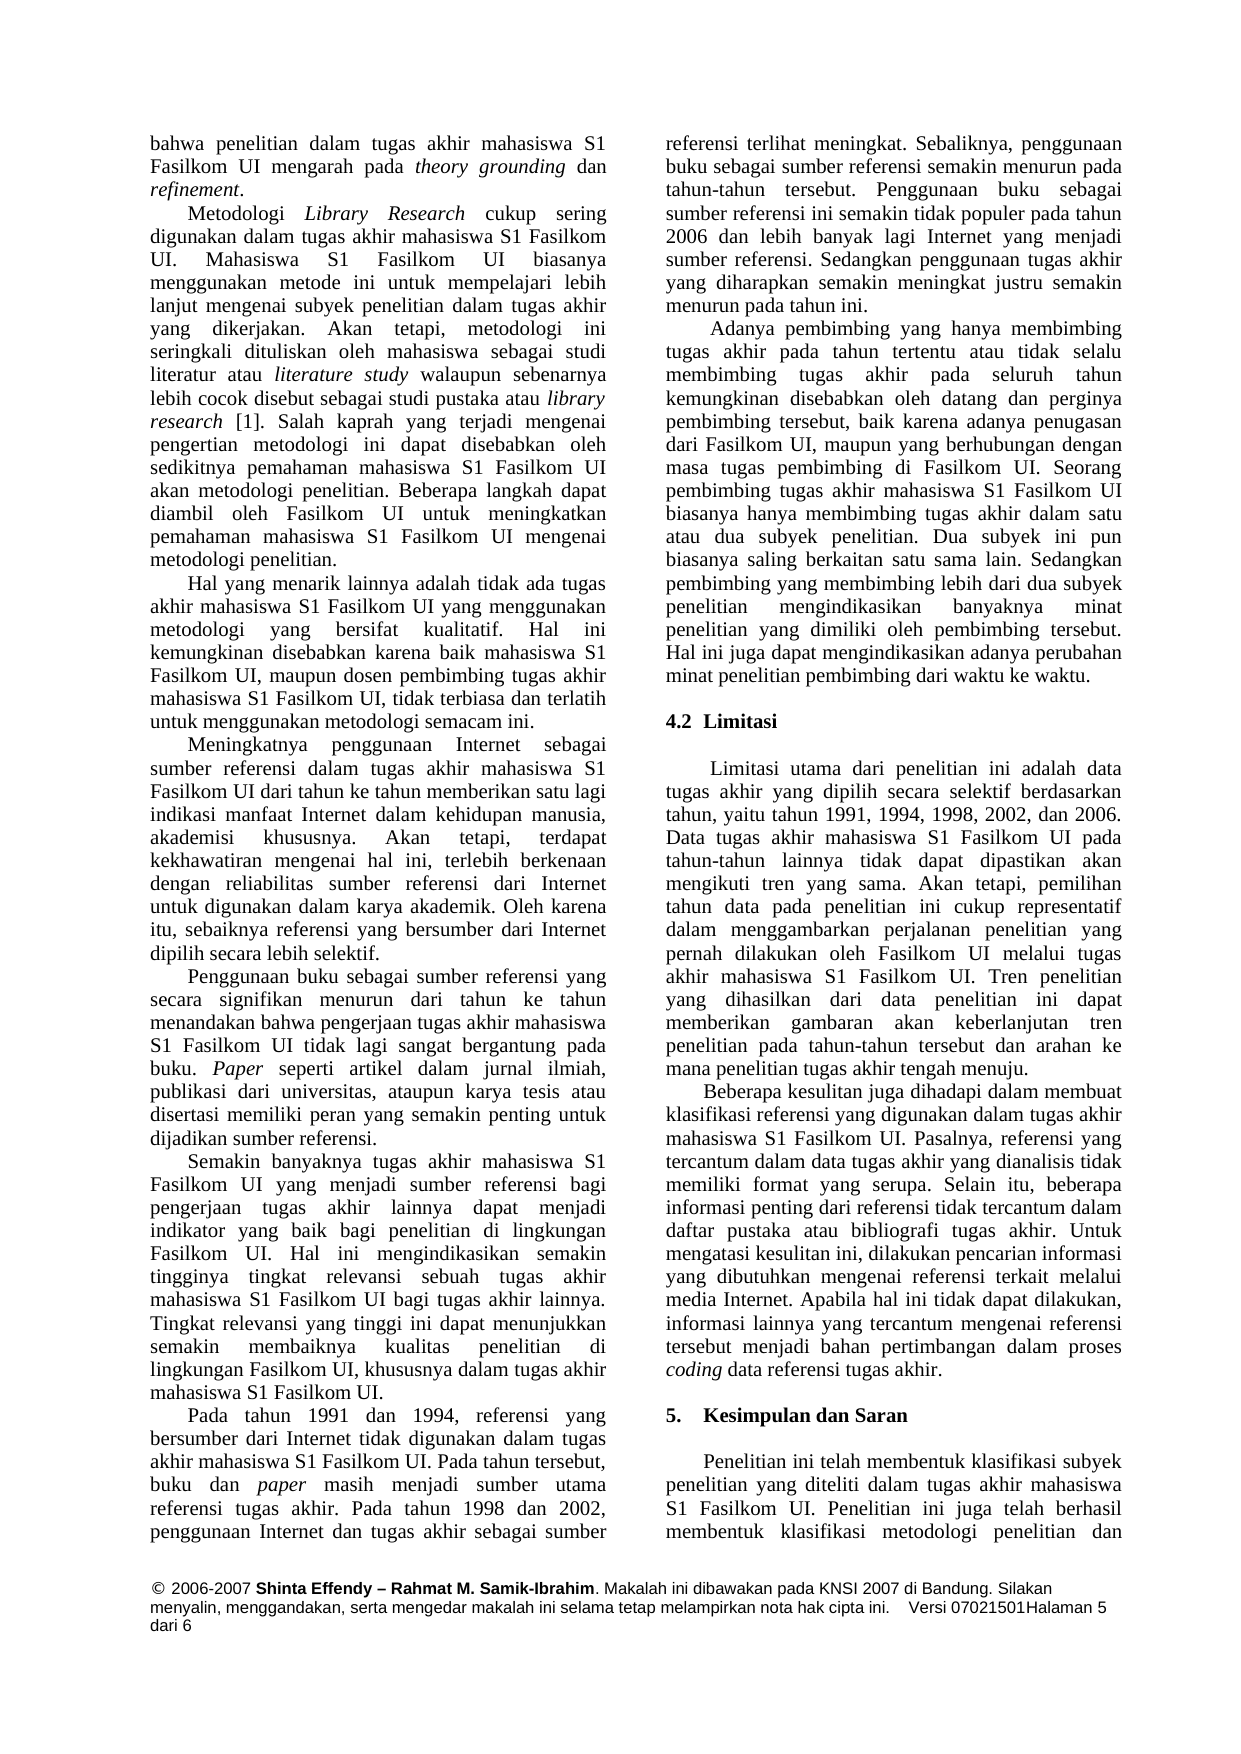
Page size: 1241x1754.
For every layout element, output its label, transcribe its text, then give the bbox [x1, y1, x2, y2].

text Pada tahun 1991 dan 1994, referensi yang bersumber dari Internet tidak digunakan dalam tugas akhir mahasiswa S1 Fasilkom UI. Pada tahun tersebut, buku dan paper masih menjadi sumber utama referensi tugas akhir. Pada tahun 1998 dan 2002, penggunaan Internet dan tugas akhir sebagai sumber [150, 1404, 607, 1543]
text Beberapa kesulitan juga dihadapi dalam membuat klasifikasi referensi yang digunakan dalam tugas akhir mahasiswa S1 Fasilkom UI. Pasalnya, referensi yang tercantum dalam data tugas akhir yang dianalisis tidak memiliki format yang serupa. Selain itu, beberapa informasi penting dari referensi tidak tercantum dalam daftar pustaka atau bibliografi tugas akhir. Untuk mengatasi kesulitan ini, dilakukan pencarian informasi yang dibutuhkan mengenai referensi terkait melalui media Internet. Apabila hal ini tidak dapat dilakukan, informasi lainnya yang tercantum mengenai referensi tersebut menjadi bahan pertimbangan dalam proses coding data referensi tugas akhir. [666, 1080, 1122, 1381]
list Limitasi [666, 710, 1122, 733]
text Hal yang menarik lainnya adalah tidak ada tugas akhir mahasiswa S1 Fasilkom UI yang menggunakan metodologi yang bersifat kualitatif. Hal ini kemungkinan disebabkan karena baik mahasiswa S1 Fasilkom UI, maupun dosen pembimbing tugas akhir mahasiswa S1 Fasilkom UI, tidak terbiasa dan terlatih untuk menggunakan metodologi semacam ini. [150, 571, 607, 733]
text Adanya pembimbing yang hanya membimbing tugas akhir pada tahun tertentu atau tidak selalu membimbing tugas akhir pada seluruh tahun kemungkinan disebabkan oleh datang dan perginya pembimbing tersebut, baik karena adanya penugasan dari Fasilkom UI, maupun yang berhubungan dengan masa tugas pembimbing di Fasilkom UI. Seorang pembimbing tugas akhir mahasiswa S1 Fasilkom UI biasanya hanya membimbing tugas akhir dalam satu atau dua subyek penelitian. Dua subyek ini pun biasanya saling berkaitan satu sama lain. Sedangkan pembimbing yang membimbing lebih dari dua subyek penelitian mengindikasikan banyaknya minat penelitian yang dimiliki oleh pembimbing tersebut. Hal ini juga dapat mengindikasikan adanya perubahan minat penelitian pembimbing dari waktu ke waktu. [666, 317, 1122, 687]
text bahwa penelitian dalam tugas akhir mahasiswa S1 Fasilkom UI mengarah pada theory grounding dan refinement. [150, 132, 607, 201]
text Limitasi utama dari penelitian ini adalah data tugas akhir yang dipilih secara selektif berdasarkan tahun, yaitu tahun 1991, 1994, 1998, 2002, dan 2006. Data tugas akhir mahasiswa S1 Fasilkom UI pada tahun-tahun lainnya tidak dapat dipastikan akan mengikuti tren yang sama. Akan tetapi, pemilihan tahun data pada penelitian ini cukup representatif dalam menggambarkan perjalanan penelitian yang pernah dilakukan oleh Fasilkom UI melalui tugas akhir mahasiswa S1 Fasilkom UI. Tren penelitian yang dihasilkan dari data penelitian ini dapat memberikan gambaran akan keberlanjutan tren penelitian pada tahun-tahun tersebut dan arahan ke mana penelitian tugas akhir tengah menuju. [666, 756, 1122, 1080]
text referensi terlihat meningkat. Sebaliknya, penggunaan buku sebagai sumber referensi semakin menurun pada tahun-tahun tersebut. Penggunaan buku sebagai sumber referensi ini semakin tidak populer pada tahun 2006 dan lebih banyak lagi Internet yang menjadi sumber referensi. Sedangkan penggunaan tugas akhir yang diharapkan semakin meningkat justru semakin menurun pada tahun ini. [666, 132, 1122, 317]
text Metodologi Library Research cukup sering digunakan dalam tugas akhir mahasiswa S1 Fasilkom UI. Mahasiswa S1 Fasilkom UI biasanya menggunakan metode ini untuk mempelajari lebih lanjut mengenai subyek penelitian dalam tugas akhir yang dikerjakan. Akan tetapi, metodologi ini seringkali dituliskan oleh mahasiswa sebagai studi literatur atau literature study walaupun sebenarnya lebih cocok disebut sebagai studi pustaka atau library research [1]. Salah kaprah yang terjadi mengenai pengertian metodologi ini dapat disebabkan oleh sedikitnya pemahaman mahasiswa S1 Fasilkom UI akan metodologi penelitian. Beberapa langkah dapat diambil oleh Fasilkom UI untuk meningkatkan pemahaman mahasiswa S1 Fasilkom UI mengenai metodologi penelitian. [150, 201, 607, 571]
text Penelitian ini telah membentuk klasifikasi subyek penelitian yang diteliti dalam tugas akhir mahasiswa S1 Fasilkom UI. Penelitian ini juga telah berhasil membentuk klasifikasi metodologi penelitian dan [666, 1450, 1122, 1543]
text Meningkatnya penggunaan Internet sebagai sumber referensi dalam tugas akhir mahasiswa S1 Fasilkom UI dari tahun ke tahun memberikan satu lagi indikasi manfaat Internet dalam kehidupan manusia, akademisi khususnya. Akan tetapi, terdapat kekhawatiran mengenai hal ini, terlebih berkenaan dengan reliabilitas sumber referensi dari Internet untuk digunakan dalam karya akademik. Oleh karena itu, sebaiknya referensi yang bersumber dari Internet dipilih secara lebih selektif. [150, 733, 607, 964]
list Kesimpulan dan Saran [666, 1404, 1122, 1427]
text Semakin banyaknya tugas akhir mahasiswa S1 Fasilkom UI yang menjadi sumber referensi bagi pengerjaan tugas akhir lainnya dapat menjadi indikator yang baik bagi penelitian di lingkungan Fasilkom UI. Hal ini mengindikasikan semakin tingginya tingkat relevansi sebuah tugas akhir mahasiswa S1 Fasilkom UI bagi tugas akhir lainnya. Tingkat relevansi yang tinggi ini dapat menunjukkan semakin membaiknya kualitas penelitian di lingkungan Fasilkom UI, khususnya dalam tugas akhir mahasiswa S1 Fasilkom UI. [150, 1149, 607, 1404]
text Penggunaan buku sebagai sumber referensi yang secara signifikan menurun dari tahun ke tahun menandakan bahwa pengerjaan tugas akhir mahasiswa S1 Fasilkom UI tidak lagi sangat bergantung pada buku. Paper seperti artikel dalam jurnal ilmiah, publikasi dari universitas, ataupun karya tesis atau disertasi memiliki peran yang semakin penting untuk dijadikan sumber referensi. [150, 964, 607, 1149]
